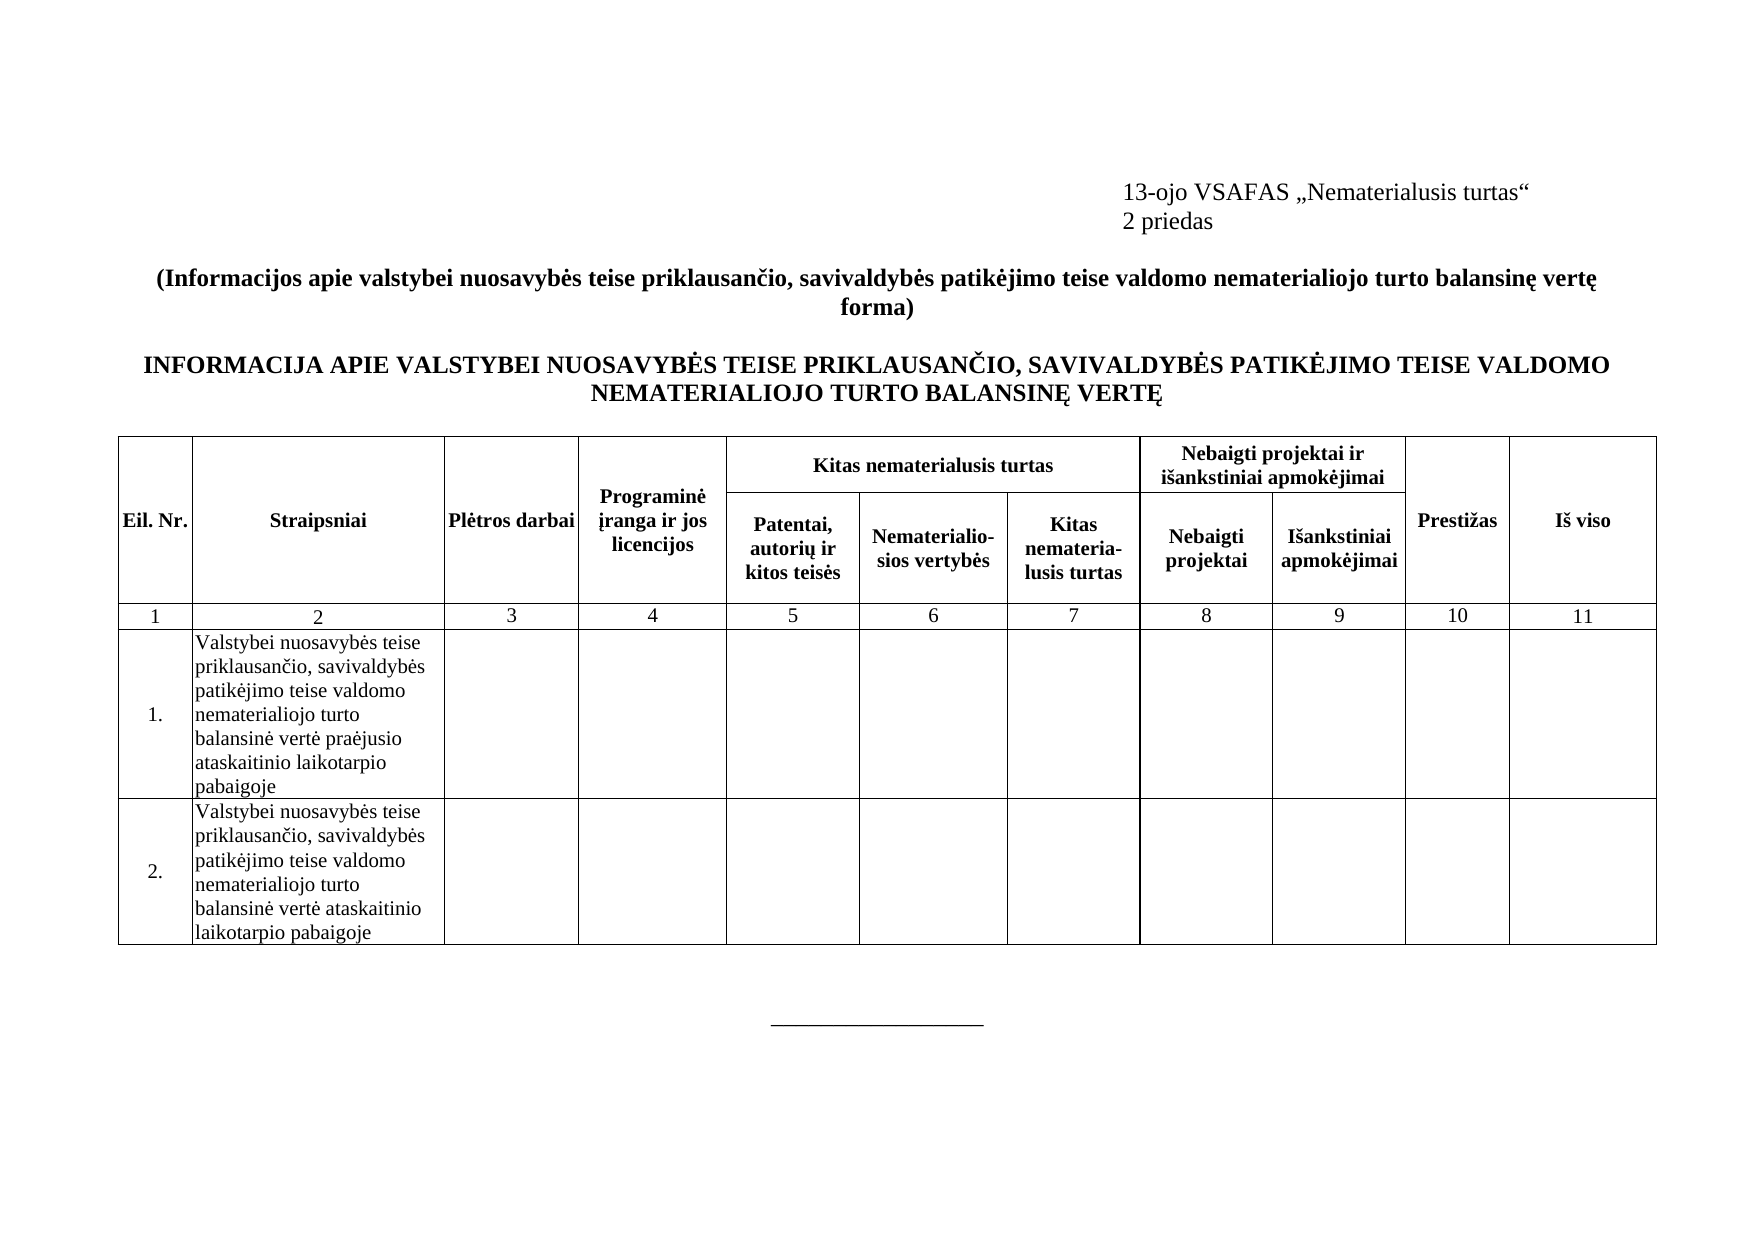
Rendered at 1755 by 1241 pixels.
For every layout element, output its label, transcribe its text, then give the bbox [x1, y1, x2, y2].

table_cell 10 [1406, 604, 1509, 629]
table_cell [1008, 799, 1139, 944]
table_cell Išankstiniai apmokėjimai [1273, 493, 1405, 602]
table_cell Kitas nemateria-lusis turtas [1008, 493, 1139, 602]
table_cell 11 [1510, 604, 1656, 629]
text _________________ [118, 1000, 1636, 1029]
table_cell Patentai, autorių ir kitos teisės [727, 493, 859, 602]
table_header Kitas nematerialusis turtas [727, 437, 1139, 492]
table_cell [579, 799, 726, 944]
table_cell 5 [727, 604, 859, 629]
table_cell Valstybei nuosavybės teise priklausančio, savivaldybės patikėjimo teise valdomo nematerialiojo turto balansinė vertė ataskaitinio laikotarpio pabaigoje [193, 799, 444, 944]
table_cell [1273, 799, 1405, 944]
table_cell [1406, 630, 1509, 798]
table_cell [1406, 799, 1509, 944]
table_cell 8 [1141, 604, 1272, 629]
table_cell [860, 630, 1007, 798]
table_cell 6 [860, 604, 1007, 629]
text (Informacijos apie valstybei nuosavybės teise priklausančio, savivaldybės patikėjimo teise valdomo nematerialiojo turto balansinę vertę forma) [118, 263, 1636, 321]
table_cell [727, 630, 859, 798]
table_header Iš viso [1510, 437, 1656, 602]
table_cell [445, 630, 578, 798]
table_header Straipsniai [193, 437, 444, 602]
table_cell Nematerialio-sios vertybės [860, 493, 1007, 602]
text INFORMACIJA APIE VALSTYBEI NUOSAVYBĖS TEISE PRIKLAUSANČIO, SAVIVALDYBĖS PATIKĖJIMO TEISE VALDOMO NEMATERIALIOJO TURTO BALANSINĘ VERTĘ [118, 350, 1636, 407]
table_cell [1141, 630, 1272, 798]
table_cell [727, 799, 859, 944]
table_header Programinė įranga ir jos licencijos [579, 437, 726, 602]
table_cell [860, 799, 1007, 944]
table_cell 3 [445, 604, 578, 629]
table_cell Nebaigti projektai [1141, 493, 1272, 602]
table_cell [1510, 630, 1656, 798]
text 13-ojo VSAFAS „Nematerialusis turtas“ [118, 177, 1636, 206]
table_header Nebaigti projektai ir išankstiniai apmokėjimai [1141, 437, 1405, 492]
table_cell 2. [119, 799, 192, 944]
table_header Prestižas [1406, 437, 1509, 602]
table_cell 9 [1273, 604, 1405, 629]
table_cell [579, 630, 726, 798]
table_header Eil. Nr. [119, 437, 192, 602]
table_cell 7 [1008, 604, 1139, 629]
table_cell 1 [119, 604, 192, 629]
table_cell 1. [119, 630, 192, 798]
table_cell [1141, 799, 1272, 944]
table_cell [445, 799, 578, 944]
table_cell Valstybei nuosavybės teise priklausančio, savivaldybės patikėjimo teise valdomo nematerialiojo turto balansinė vertė praėjusio ataskaitinio laikotarpio pabaigoje [193, 630, 444, 798]
table_header Plėtros darbai [445, 437, 578, 602]
text 2 priedas [118, 206, 1636, 235]
table_cell 4 [579, 604, 726, 629]
table_cell [1510, 799, 1656, 944]
table_cell [1273, 630, 1405, 798]
table_cell 2 [193, 604, 444, 629]
table_cell [1008, 630, 1139, 798]
